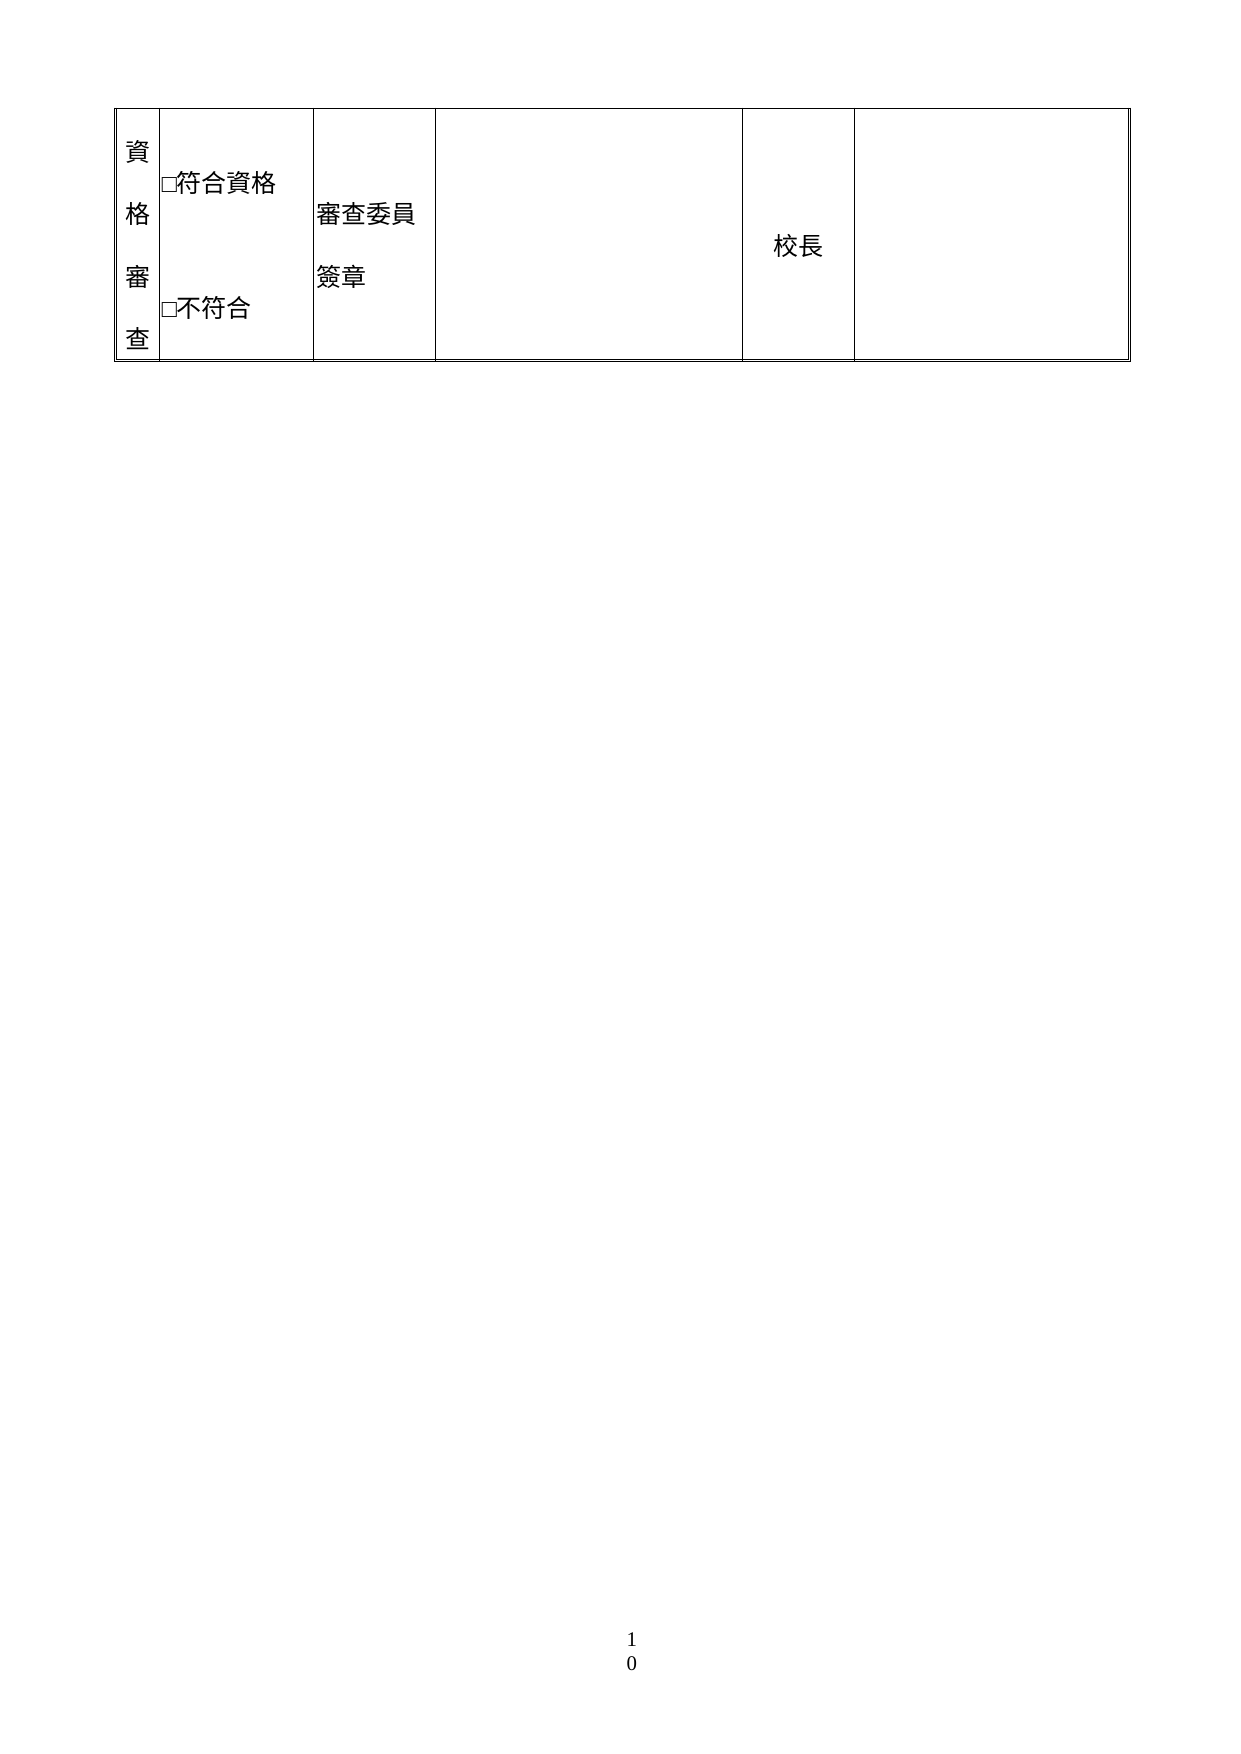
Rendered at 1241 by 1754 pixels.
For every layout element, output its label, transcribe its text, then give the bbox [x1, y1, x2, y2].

table_cell [436, 109, 742, 359]
table_cell 校長 [743, 109, 854, 359]
table_cell [1131, 108, 1139, 359]
table_cell □符合資格 □不符合 [160, 109, 313, 359]
table_cell 資 格 審 查 [117, 109, 159, 359]
table_cell [855, 109, 1128, 359]
table_cell 審查委員 簽章 [314, 109, 435, 359]
